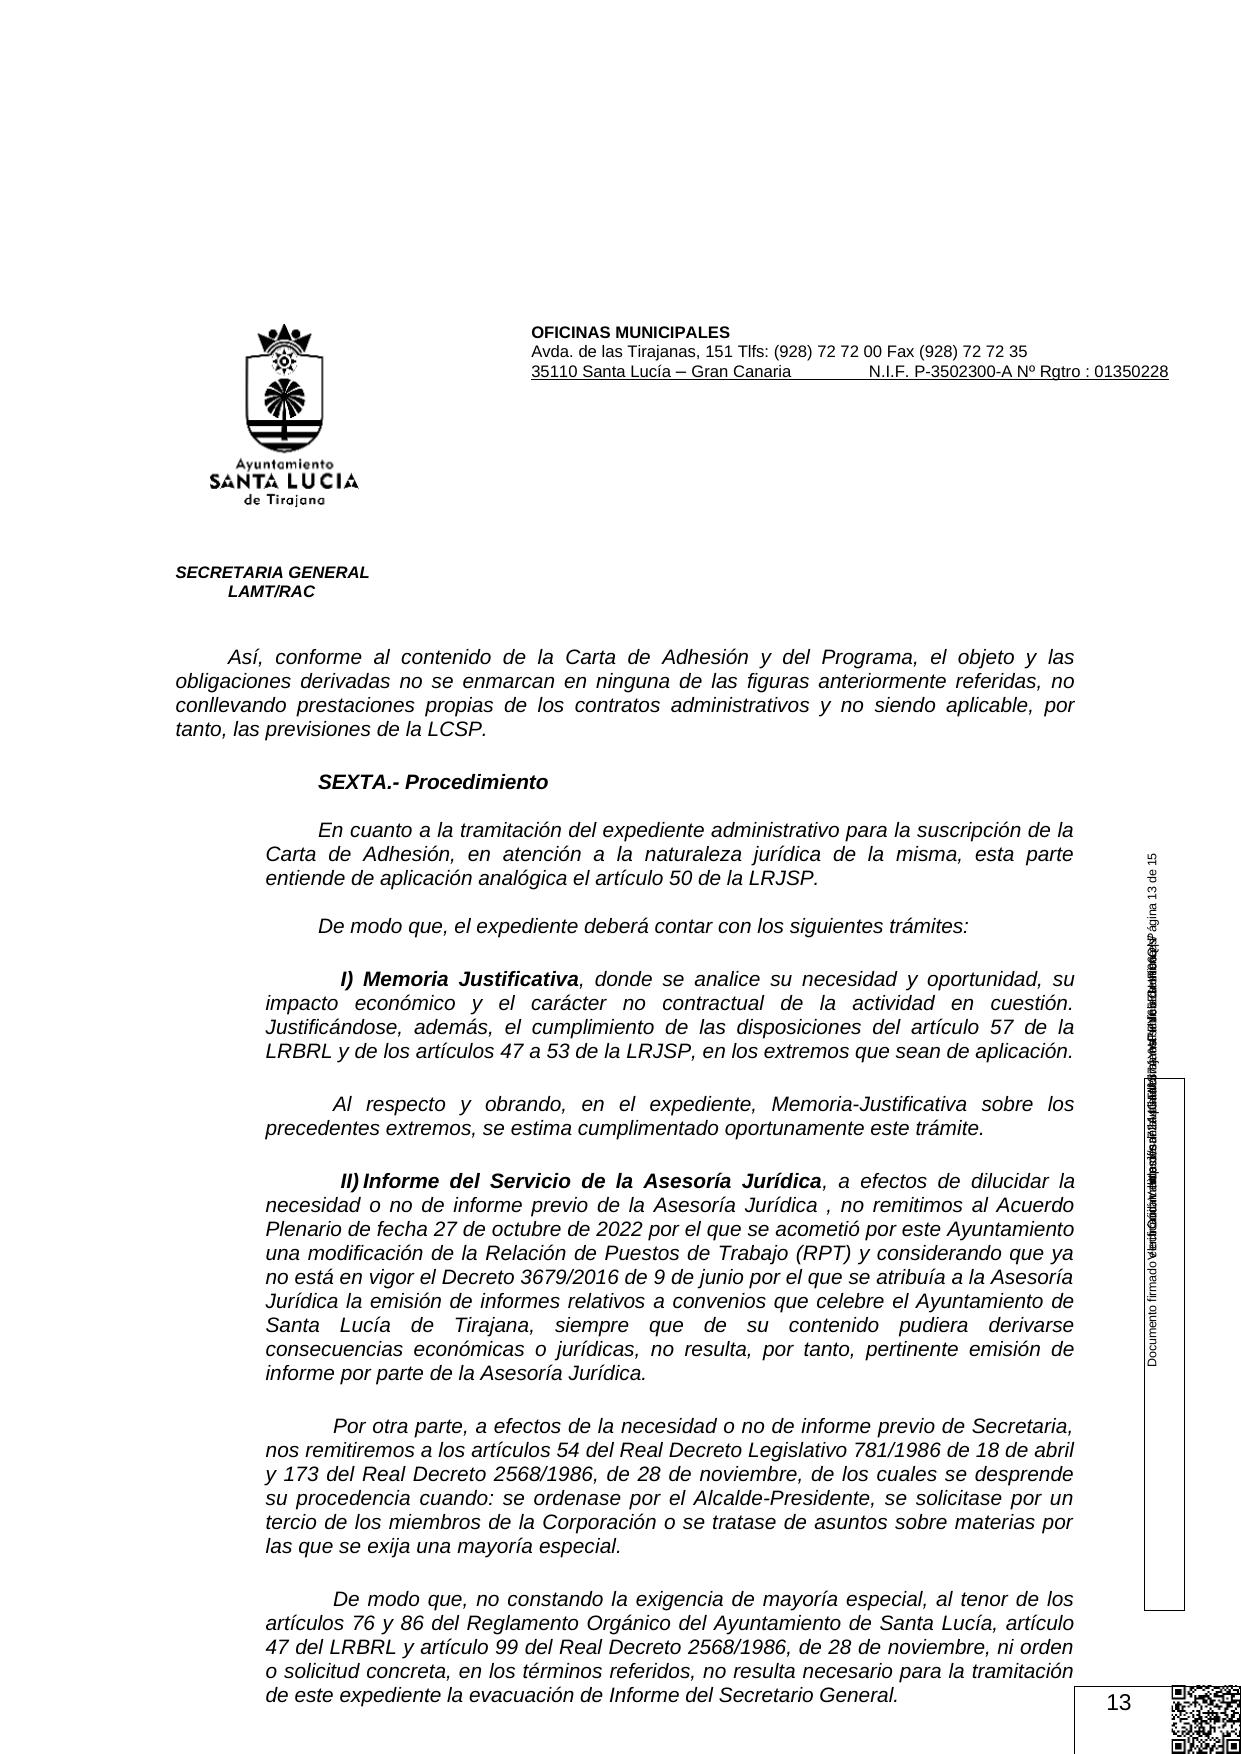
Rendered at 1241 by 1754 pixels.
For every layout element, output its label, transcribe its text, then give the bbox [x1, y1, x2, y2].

text En cuanto a la tramitación del expediente administrativo para la suscripción de la Carta de Adhesión, en atención a la naturaleza jurídica de la misma, esta parte entiende de aplicación analógica el artículo 50 de la LRJSP. [265, 818, 1075, 890]
text SEXTA.- Procedimiento [318, 771, 1098, 794]
picture [1171, 1687, 1240, 1754]
text Por otra parte, a efectos de la necesidad o no de informe previo de Secretaria, nos remitiremos a los artículos 54 del Real Decreto Legislativo 781/1986 de 18 de abril y 173 del Real Decreto 2568/1986, de 28 de noviembre, de los cuales se desprende su procedencia cuando: se ordenase por el Alcalde-Presidente, se solicitase por un tercio de los miembros de la Corporación o se tratase de asuntos sobre materias por las que se exija una mayoría especial. [265, 1414, 1075, 1558]
list Informe del Servicio de la Asesoría Jurídica, a efectos de dilucidar la necesidad o no de informe previo de la Asesoría Jurídica , no remitimos al Acuerdo Plenario de fecha 27 de octubre de 2022 por el que se acometió por este Ayuntamiento una modificación de la Relación de Puestos de Trabajo (RPT) y considerando que ya no está en vigor el Decreto 3679/2016 de 9 de junio por el que se atribuía a la Asesoría Jurídica la emisión de informes relativos a convenios que celebre el Ayuntamiento de Santa Lucía de Tirajana, siempre que de su contenido pudiera derivarse consecuencias económicas o jurídicas, no resulta, por tanto, pertinente emisión de informe por parte de la Asesoría Jurídica. [265, 1170, 1075, 1385]
table_header [175, 323, 358, 511]
text De modo que, el expediente deberá contar con los siguientes trámites: [318, 915, 1098, 938]
text De modo que, no constando la exigencia de mayoría especial, al tenor de los artículos 76 y 86 del Reglamento Orgánico del Ayuntamiento de Santa Lucía, artículo 47 del LRBRL y artículo 99 del Real Decreto 2568/1986, de 28 de noviembre, ni orden o solicitud concreta, en los términos referidos, no resulta necesario para la tramitación de este expediente la evacuación de Informe del Secretario General. [265, 1587, 1075, 1707]
text SECRETARIA GENERAL LAMT/RAC [175, 563, 1098, 602]
list Memoria Justificativa, donde se analice su necesidad y oportunidad, su impacto económico y el carácter no contractual de la actividad en cuestión. Justificándose, además, el cumplimiento de las disposiciones del artículo 57 de la LRBRL y de los artículos 47 a 53 de la LRJSP, en los extremos que sean de aplicación. [265, 967, 1075, 1063]
text Así, conforme al contenido de la Carta de Adhesión y del Programa, el objeto y las obligaciones derivadas no se enmarcan en ninguna de las figuras anteriormente referidas, no conllevando prestaciones propias de los contratos administrativos y no siendo aplicable, por tanto, las previsiones de la LCSP. [175, 646, 1075, 741]
picture [209, 324, 359, 507]
text Al respecto y obrando, en el expediente, Memoria-Justificativa sobre los precedentes extremos, se estima cumplimentado oportunamente este trámite. [265, 1092, 1075, 1140]
table_header 13 [1075, 1687, 1171, 1754]
table_header OFICINAS MUNICIPALES Avda. de las Tirajanas, 151 Tlfs: (928) 72 72 00 Fax (928) 72 72 35 35110 Santa Lucía – Gran Canaria N.I.F. P-3502300-A Nº Rgtro : 01350228 [359, 323, 1177, 511]
